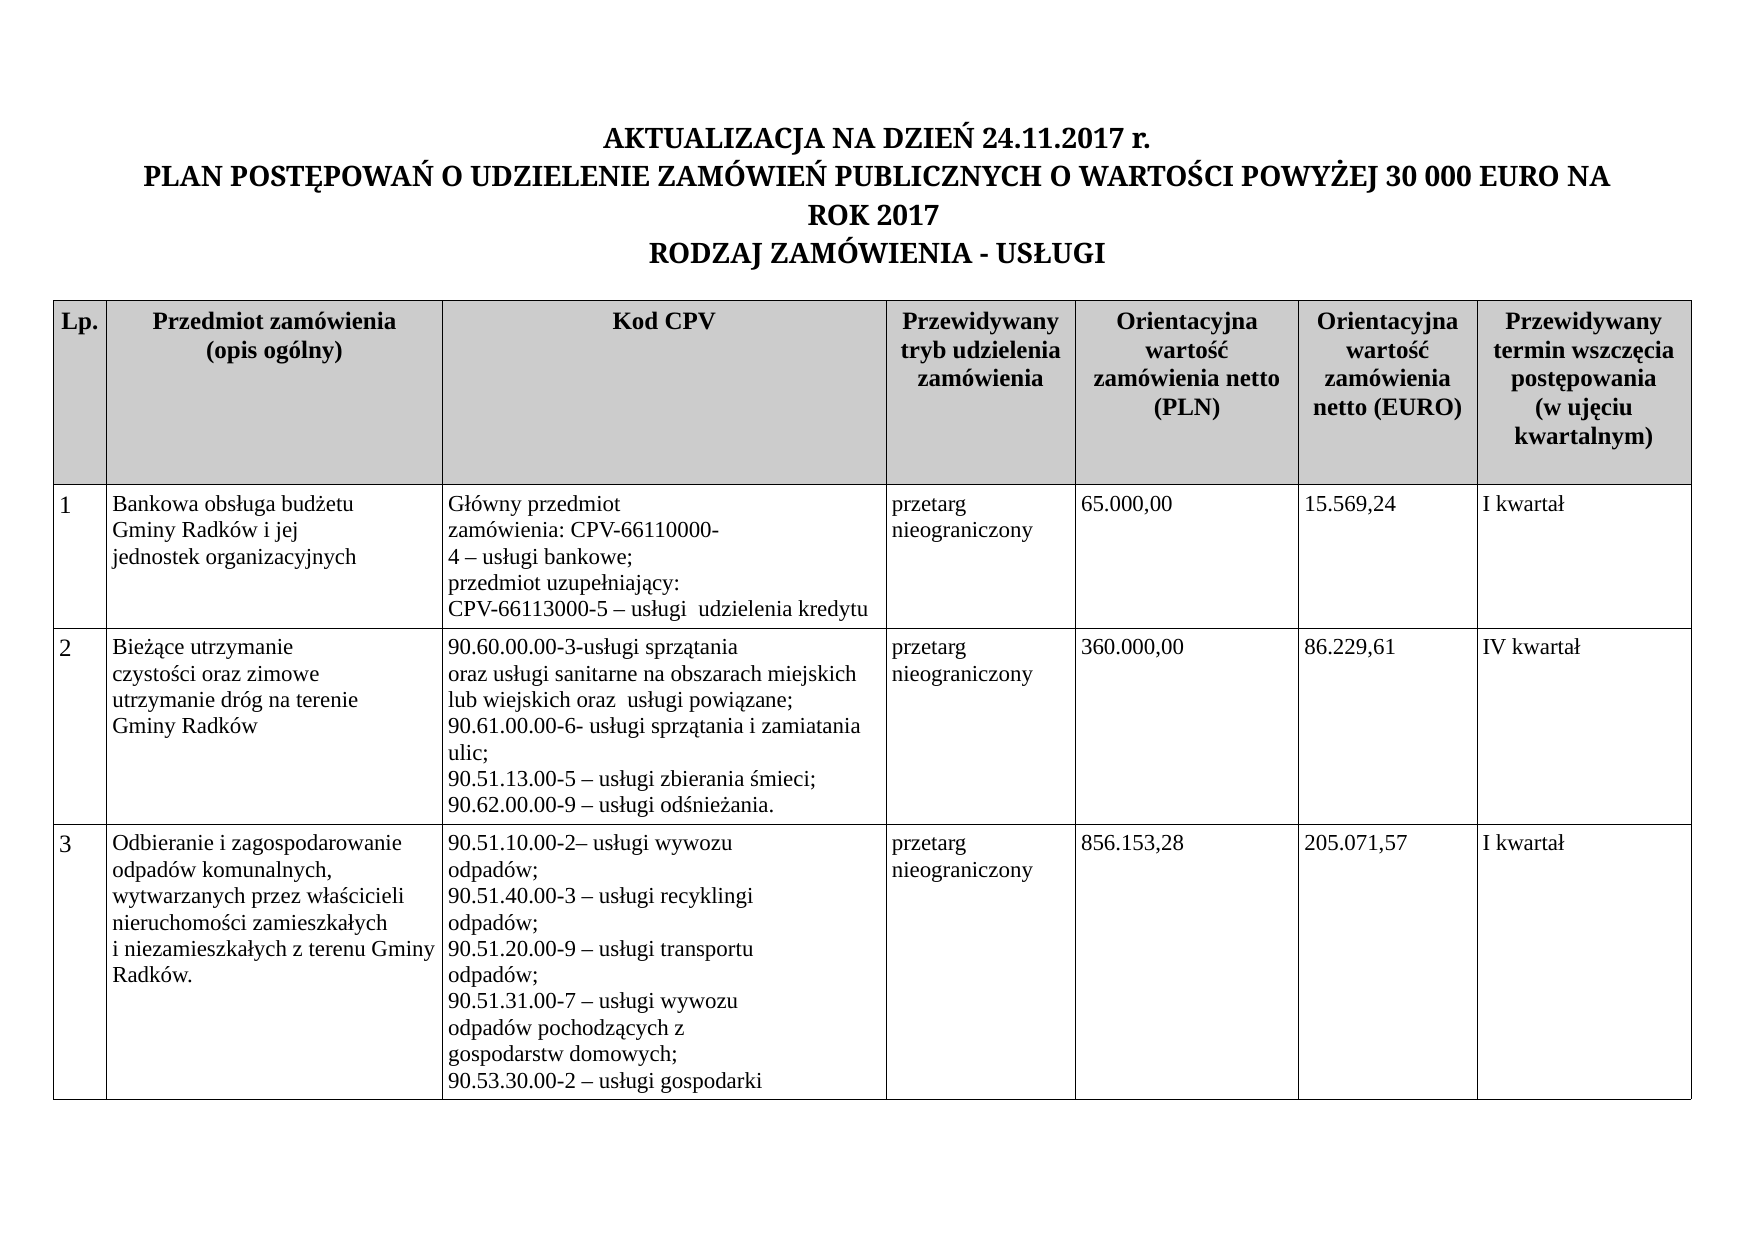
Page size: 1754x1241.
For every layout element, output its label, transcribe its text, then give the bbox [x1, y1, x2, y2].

table_cell Bankowa obsługa budżetu Gminy Radków i jej jednostek organizacyjnych [107, 485, 442, 628]
text AKTUALIZACJA NA DZIEŃ 24.11.2017 r. [118, 118, 1636, 156]
table_cell Odbieranie i zagospodarowanie odpadów komunalnych, wytwarzanych przez właścicieli nieruchomości zamieszkałych i niezamieszkałych z terenu Gminy Radków. [107, 825, 442, 1099]
table_cell 65.000,00 [1076, 485, 1298, 628]
text PLAN POSTĘPOWAŃ O UDZIELENIE ZAMÓWIEŃ PUBLICZNYCH O WARTOŚCI POWYŻEJ 30 000 EURO NA ROK 2017 [118, 156, 1636, 233]
table_cell 1 [54, 485, 106, 628]
table_header Przewidywany tryb udzielenia zamówienia [887, 301, 1075, 484]
table_header Przewidywany termin wszczęcia postępowania (w ujęciu kwartalnym) [1478, 301, 1691, 484]
table_cell 3 [54, 825, 106, 1099]
table_cell przetarg nieograniczony [887, 629, 1075, 824]
table_cell 205.071,57 [1299, 825, 1477, 1099]
table_cell przetarg nieograniczony [887, 825, 1075, 1099]
table_cell IV kwartał [1478, 629, 1691, 824]
table_cell 2 [54, 629, 106, 824]
table_cell 90.51.10.00-2– usługi wywozu odpadów; 90.51.40.00-3 – usługi recyklingi odpadów; 90.51.20.00-9 – usługi transportu odpadów; 90.51.31.00-7 – usługi wywozu odpadów pochodzących z gospodarstw domowych; 90.53.30.00-2 – usługi gospodarki [443, 825, 886, 1099]
table_cell Bieżące utrzymanie czystości oraz zimowe utrzymanie dróg na terenie Gminy Radków [107, 629, 442, 824]
table_header Przedmiot zamówienia (opis ogólny) [107, 301, 442, 484]
table_cell 856.153,28 [1076, 825, 1298, 1099]
table_cell 86.229,61 [1299, 629, 1477, 824]
text RODZAJ ZAMÓWIENIA - USŁUGI [118, 233, 1636, 271]
table_cell I kwartał [1478, 825, 1691, 1099]
table_cell I kwartał [1478, 485, 1691, 628]
table_header Kod CPV [443, 301, 886, 484]
table_header Lp. [54, 301, 106, 484]
table_header Orientacyjna wartość zamówienia netto (EURO) [1299, 301, 1477, 484]
table_cell Główny przedmiot zamówienia: CPV-66110000- 4 – usługi bankowe; przedmiot uzupełniający: CPV-66113000-5 – usługi udzielenia kredytu [443, 485, 886, 628]
table_cell 15.569,24 [1299, 485, 1477, 628]
table_header Orientacyjna wartość zamówienia netto (PLN) [1076, 301, 1298, 484]
table_cell 90.60.00.00-3-usługi sprzątania oraz usługi sanitarne na obszarach miejskich lub wiejskich oraz usługi powiązane; 90.61.00.00-6- usługi sprzątania i zamiatania ulic; 90.51.13.00-5 – usługi zbierania śmieci; 90.62.00.00-9 – usługi odśnieżania. [443, 629, 886, 824]
table_cell 360.000,00 [1076, 629, 1298, 824]
table_cell przetarg nieograniczony [887, 485, 1075, 628]
